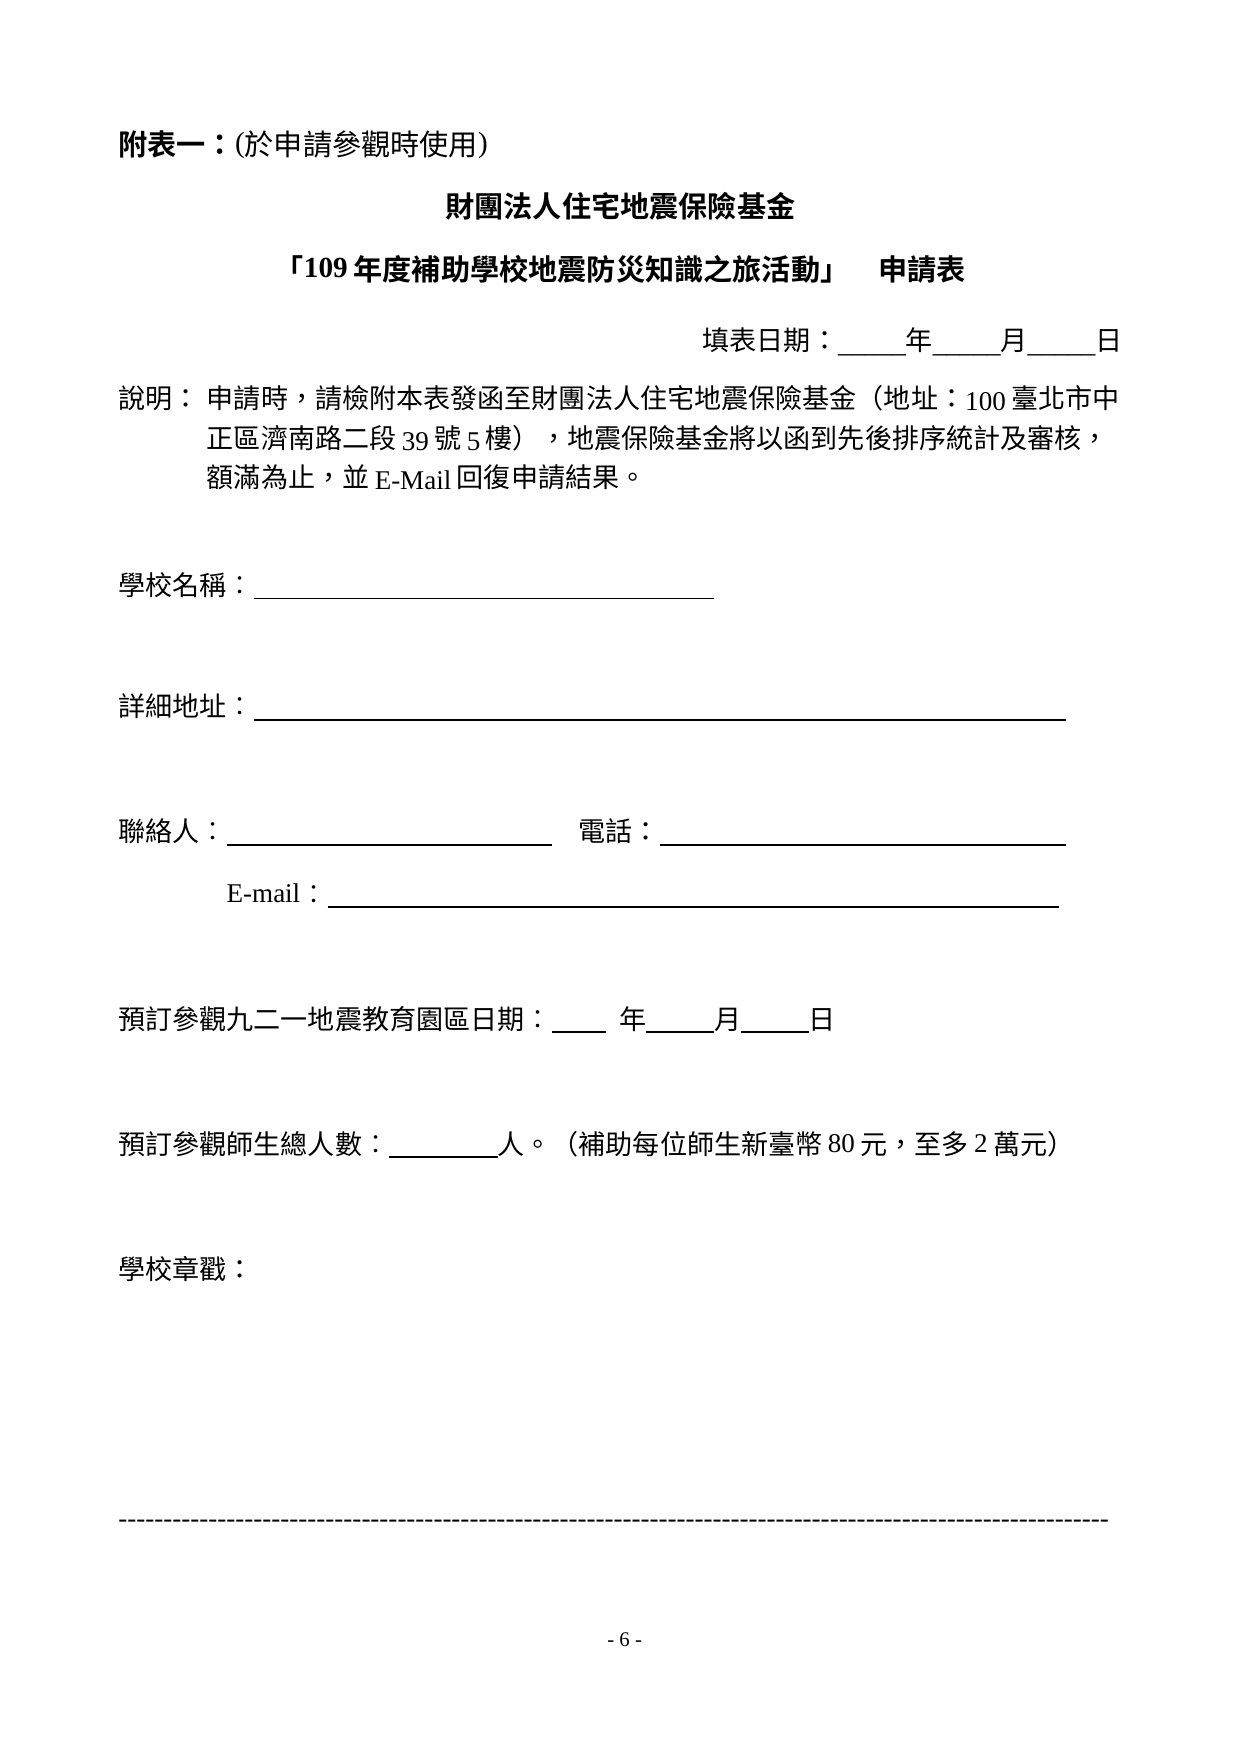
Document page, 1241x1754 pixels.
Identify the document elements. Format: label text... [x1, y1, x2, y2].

text 說明： 申請時，請檢附本表發函至財團法人住宅地震保險基金（地址：100臺北市中正區濟南路二段39號5樓），地震保險基金將以函到先後排序統計及審核，額滿為止，並E-Mail回復申請結果。 [118, 377, 1122, 495]
text 填表日期：_____年_____月_____日 [118, 319, 1122, 359]
text 詳細地址︰ [118, 663, 1122, 726]
text 學校章戳： [118, 1226, 1122, 1288]
text 學校名稱︰ [118, 564, 1122, 603]
text 聯絡人︰ 電話： E-mail︰ [118, 788, 1122, 913]
text 預訂參觀師生總人數︰ 人。（補助每位師生新臺幣80元，至多2萬元） [118, 1101, 1122, 1163]
text -------------------------------------------------------------------------------------------------------------- [118, 1476, 1122, 1538]
text 預訂參觀九二一地震教育園區日期︰ 年 月 日 [118, 976, 1122, 1038]
text 財團法人住宅地震保險基金 [118, 163, 1122, 226]
text 「109年度補助學校地震防災知識之旅活動」 申請表 [118, 226, 1122, 288]
text 附表一：(於申請參觀時使用) [118, 101, 1122, 163]
